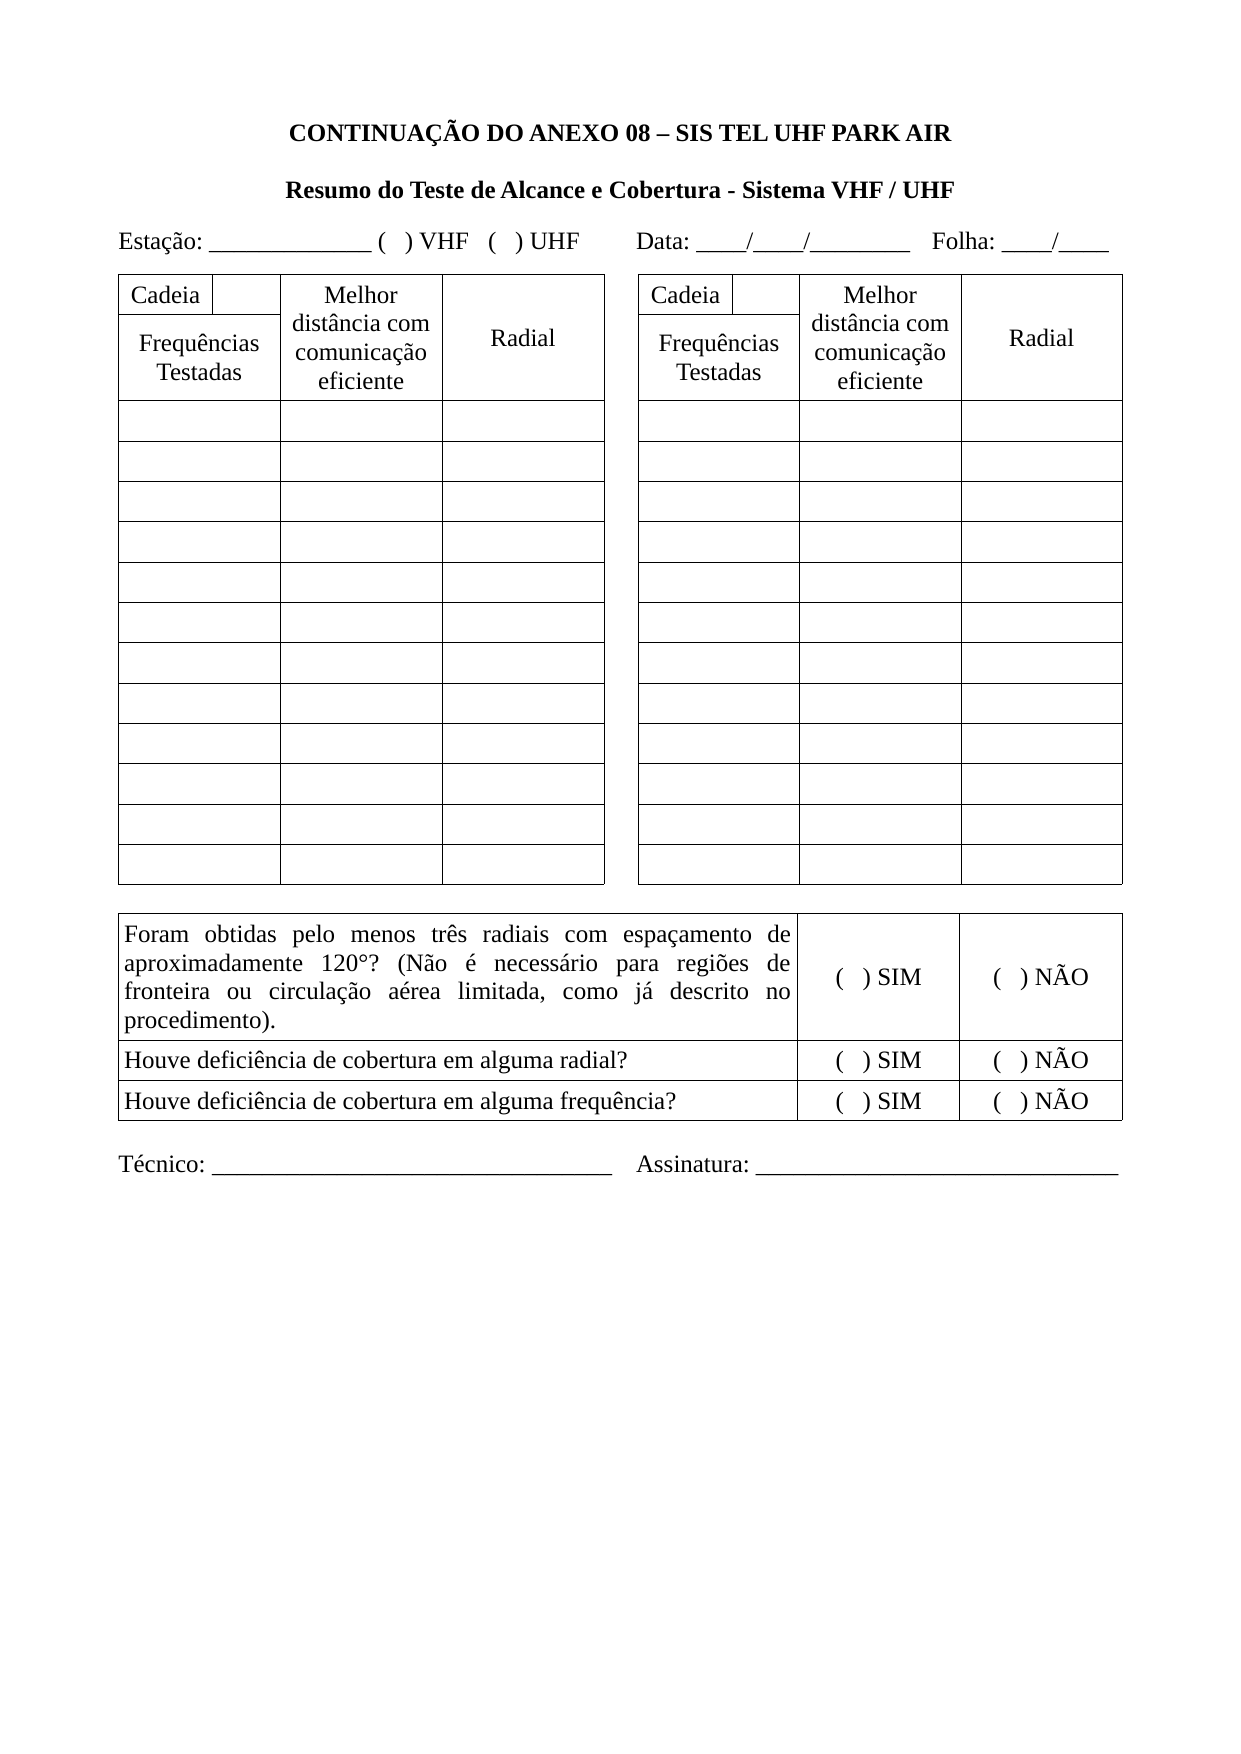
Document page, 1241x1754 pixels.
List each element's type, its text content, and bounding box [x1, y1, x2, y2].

table_cell [443, 805, 604, 844]
table_cell Frequências Testadas [119, 315, 280, 400]
table_cell [443, 522, 604, 562]
table_cell [800, 724, 961, 763]
table_cell [281, 401, 442, 441]
table_cell [119, 563, 280, 602]
table_cell [800, 845, 961, 884]
table_cell [443, 603, 604, 642]
table_header [605, 274, 638, 884]
table_cell [443, 764, 604, 803]
table_cell ( ) SIM [798, 1041, 959, 1080]
table_cell [443, 442, 604, 481]
table_header [733, 275, 799, 314]
table_cell [443, 401, 604, 441]
table_cell [800, 684, 961, 723]
table_cell [962, 522, 1122, 562]
table_cell [800, 563, 961, 602]
table_cell Houve deficiência de cobertura em alguma radial? [119, 1041, 797, 1080]
table_cell [962, 724, 1122, 763]
table_cell [962, 401, 1122, 441]
table_cell [119, 643, 280, 683]
table_cell [119, 603, 280, 642]
table_cell [639, 764, 799, 803]
table_header [213, 275, 280, 314]
table_cell [119, 805, 280, 844]
table_cell [639, 563, 799, 602]
table_cell Frequências Testadas [639, 315, 799, 400]
table_cell ( ) SIM [798, 1081, 959, 1120]
table_cell [639, 845, 799, 884]
table_header Melhor distância com comunicação eficiente [281, 275, 442, 400]
table_cell [443, 482, 604, 521]
table_header ( ) NÃO [960, 914, 1122, 1039]
table_cell [281, 522, 442, 562]
table_cell [962, 482, 1122, 521]
table_cell [800, 805, 961, 844]
table_cell [281, 724, 442, 763]
table_header Radial [962, 275, 1122, 400]
table_cell [281, 764, 442, 803]
table_cell [800, 643, 961, 683]
table_cell [639, 482, 799, 521]
table_cell [443, 684, 604, 723]
table_cell [119, 724, 280, 763]
text Resumo do Teste de Alcance e Cobertura - Sistema VHF / UHF [118, 176, 1122, 204]
table_cell [962, 805, 1122, 844]
text Estação: _____________ ( ) VHF ( ) UHF Data: ____/____/________ Folha: ____/____ [118, 226, 1122, 255]
table_header Foram obtidas pelo menos três radiais com espaçamento de aproximadamente 120°? (Não é necessário para regiões de fronteira ou circulação aérea limitada, como já descrito no procedimento). [119, 914, 797, 1039]
table_cell [281, 603, 442, 642]
table_cell [443, 845, 604, 884]
table_cell [281, 563, 442, 602]
table_cell [119, 482, 280, 521]
text CONTINUAÇÃO DO ANEXO 08 – SIS TEL UHF PARK AIR [118, 118, 1122, 147]
table_cell [639, 805, 799, 844]
table_cell [800, 401, 961, 441]
table_cell [962, 442, 1122, 481]
table_cell Houve deficiência de cobertura em alguma frequência? [119, 1081, 797, 1120]
table_cell [962, 563, 1122, 602]
table_cell ( ) NÃO [960, 1081, 1122, 1120]
table_cell [639, 442, 799, 481]
table_header Melhor distância com comunicação eficiente [800, 275, 961, 400]
table_cell [800, 603, 961, 642]
table_cell ( ) NÃO [960, 1041, 1122, 1080]
table_cell [119, 442, 280, 481]
table_cell [119, 401, 280, 441]
table_cell [281, 684, 442, 723]
table_cell [962, 643, 1122, 683]
table_cell [962, 684, 1122, 723]
table_cell [639, 401, 799, 441]
table_cell [119, 684, 280, 723]
table_cell [962, 603, 1122, 642]
table_cell [800, 764, 961, 803]
table_cell [800, 442, 961, 481]
table_cell [639, 643, 799, 683]
table_cell [639, 724, 799, 763]
table_cell [639, 603, 799, 642]
table_cell [281, 442, 442, 481]
table_cell [281, 805, 442, 844]
table_cell [443, 563, 604, 602]
table_cell [443, 643, 604, 683]
table_cell [281, 643, 442, 683]
table_cell [639, 684, 799, 723]
table_header Radial [443, 275, 604, 400]
table_cell [962, 845, 1122, 884]
table_header ( ) SIM [798, 914, 959, 1039]
table_cell [800, 522, 961, 562]
table_cell [443, 724, 604, 763]
table_cell [119, 522, 280, 562]
table_cell [119, 845, 280, 884]
table_cell [962, 764, 1122, 803]
table_cell [281, 845, 442, 884]
table_header Cadeia [119, 275, 212, 314]
table_cell [800, 482, 961, 521]
table_cell [119, 764, 280, 803]
table_cell [281, 482, 442, 521]
text Técnico: ________________________________ Assinatura: _____________________________ [118, 1149, 1122, 1178]
table_header Cadeia [639, 275, 732, 314]
table_cell [639, 522, 799, 562]
